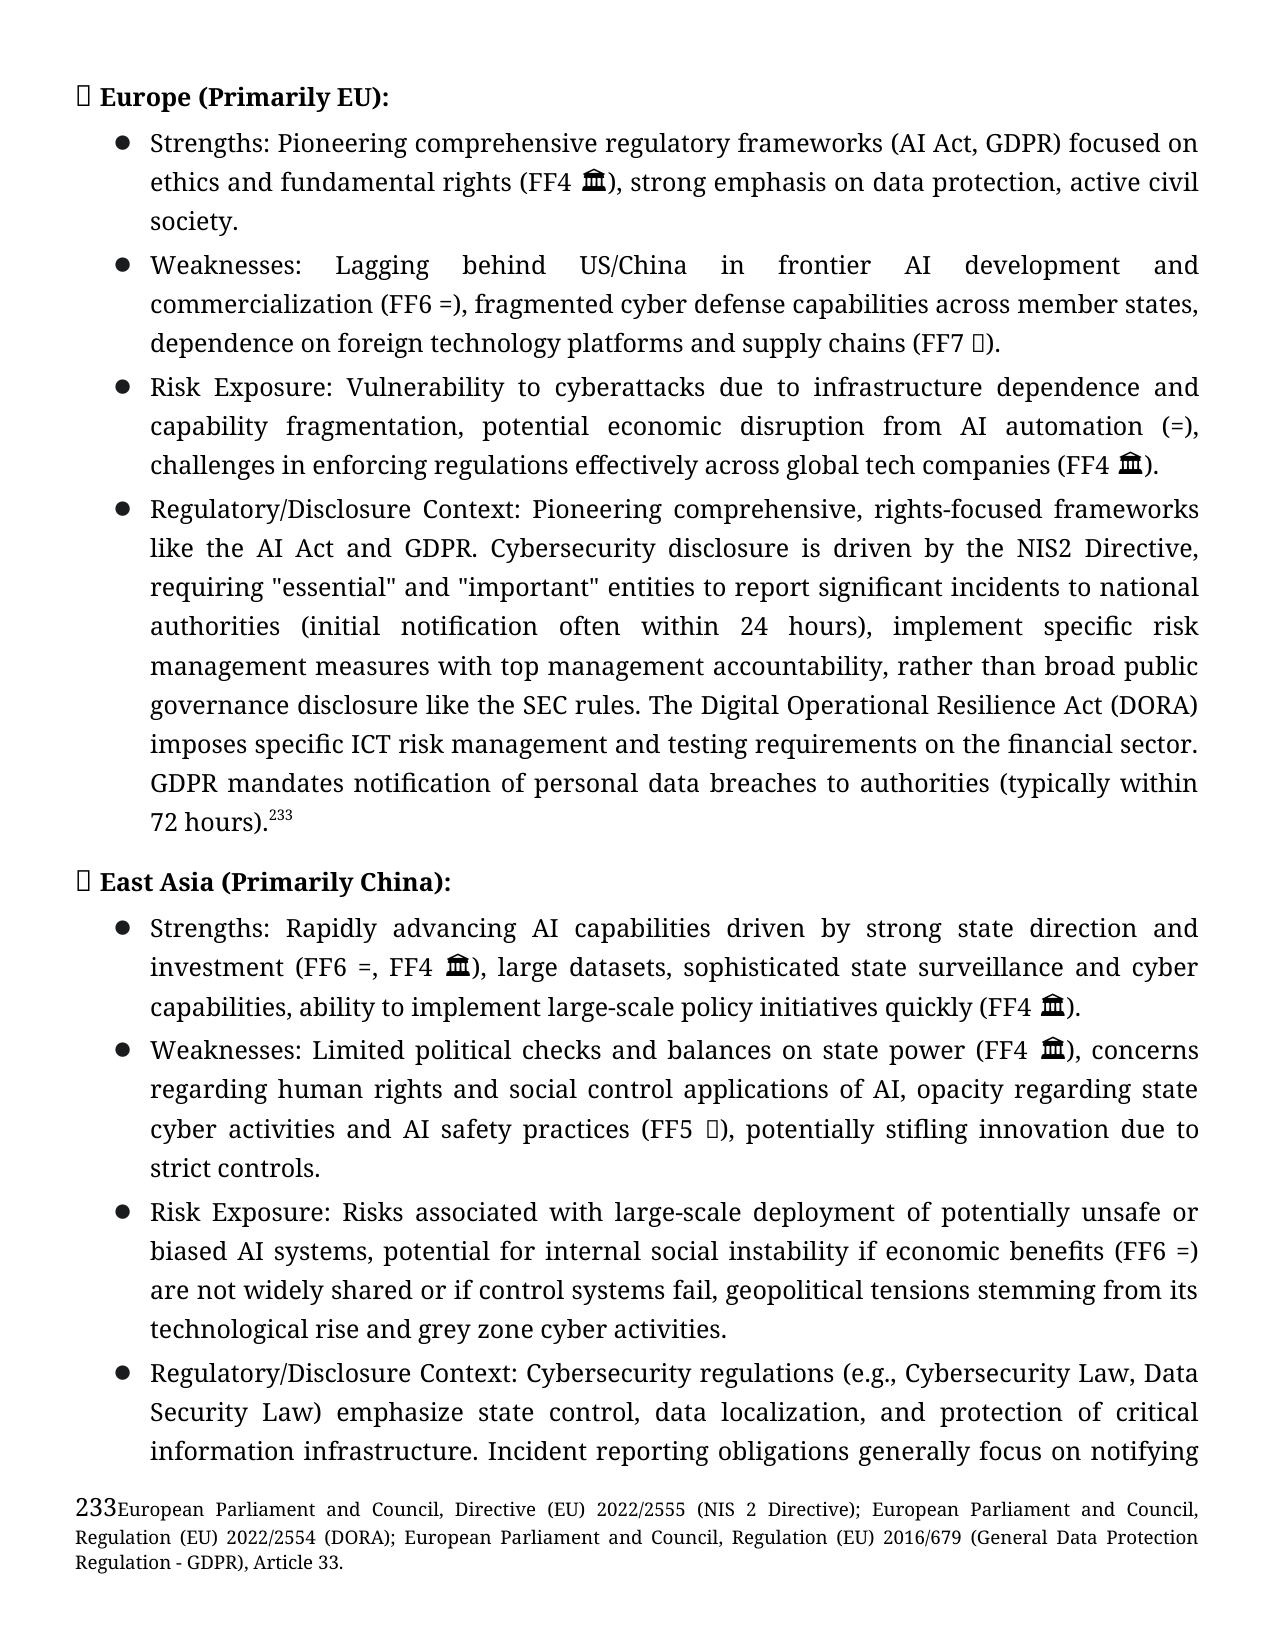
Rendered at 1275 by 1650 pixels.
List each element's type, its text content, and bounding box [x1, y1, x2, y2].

list Risk Exposure: Vulnerability to cyberattacks due to infrastructure dependence and capability fragmentation, potential economic disruption from AI automation (=), challenges in enforcing regulations effectively across global tech companies (FF4 🏛️). [112, 365, 1200, 482]
list Weaknesses: Limited political checks and balances on state power (FF4 🏛️), concerns regarding human rights and social control applications of AI, opacity regarding state cyber activities and AI safety practices (FF5 📀), potentially stifling innovation due to strict controls. [112, 1028, 1200, 1184]
list Regulatory/Disclosure Context: Cybersecurity regulations (e.g., Cybersecurity Law, Data Security Law) emphasize state control, data localization, and protection of critical information infrastructure. Incident reporting obligations generally focus on notifying [112, 1351, 1200, 1468]
list European Parliament and Council, Directive (EU) 2022/2555 (NIS 2 Directive); European Parliament and Council, Regulation (EU) 2022/2554 (DORA); European Parliament and Council, Regulation (EU) 2016/679 (General Data Protection Regulation - GDPR), Article 33. [75, 1490, 1200, 1575]
list Regulatory/Disclosure Context: Pioneering comprehensive, rights-focused frameworks like the AI Act and GDPR. Cybersecurity disclosure is driven by the NIS2 Directive, requiring "essential" and "important" entities to report significant incidents to national authorities (initial notification often within 24 hours), implement specific risk management measures with top management accountability, rather than broad public governance disclosure like the SEC rules. The Digital Operational Resilience Act (DORA) imposes specific ICT risk management and testing requirements on the financial sector. GDPR mandates notification of personal data breaches to authorities (typically within 72 hours). [112, 487, 1200, 839]
list Strengths: Rapidly advancing AI capabilities driven by strong state direction and investment (FF6 =, FF4 🏛️), large datasets, sophisticated state surveillance and cyber capabilities, ability to implement large-scale policy initiatives quickly (FF4 🏛️). [112, 906, 1200, 1023]
list Strengths: Pioneering comprehensive regulatory frameworks (AI Act, GDPR) focused on ethics and fundamental rights (FF4 🏛️), strong emphasis on data protection, active civil society. [112, 121, 1200, 238]
list Risk Exposure: Risks associated with large-scale deployment of potentially unsafe or biased AI systems, potential for internal social instability if economic benefits (FF6 =) are not widely shared or if control systems fail, geopolitical tensions stemming from its technological rise and grey zone cyber activities. [112, 1189, 1200, 1346]
subtitle 🤖 Europe (Primarily EU): [75, 75, 1200, 115]
subtitle 🤖 East Asia (Primarily China): [75, 861, 1200, 900]
list Weaknesses: Lagging behind US/China in frontier AI development and commercialization (FF6 =), fragmented cyber defense capabilities across member states, dependence on foreign technology platforms and supply chains (FF7 🔌). [112, 243, 1200, 360]
